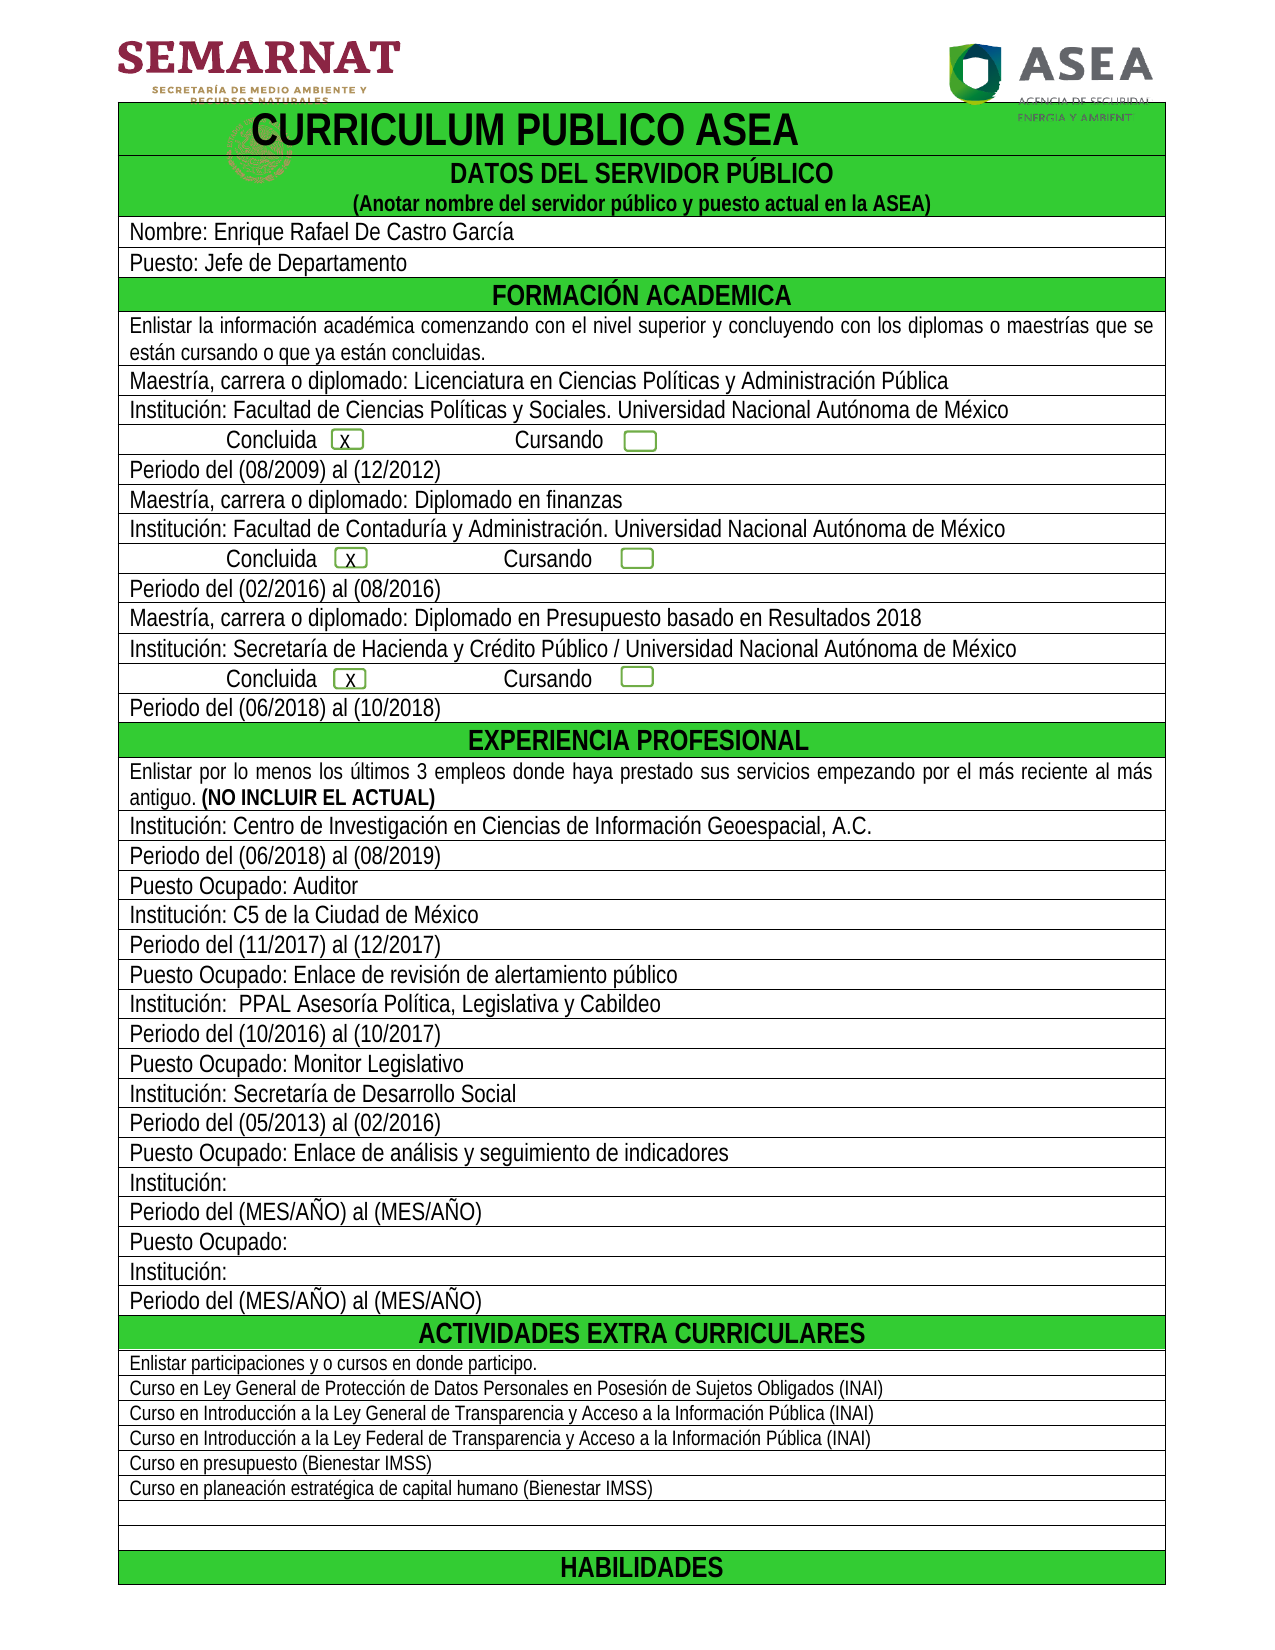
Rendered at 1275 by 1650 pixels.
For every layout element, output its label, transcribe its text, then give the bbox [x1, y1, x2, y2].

table_cell Institución: [119, 1168, 1165, 1196]
table_cell Enlistar por lo menos los últimos 3 empleos donde haya prestado sus servicios empezando por el más reciente al más antiguo. (NO INCLUIR EL ACTUAL) [119, 758, 1165, 810]
table_cell Concluida x Cursando [119, 664, 1165, 692]
table_cell Periodo del (06/2018) al (08/2019) [119, 841, 1165, 870]
table_cell [119, 1501, 1165, 1524]
table_cell Periodo del (MES/AÑO) al (MES/AÑO) [119, 1197, 1165, 1226]
table_cell DATOS DEL SERVIDOR PÚBLICO (Anotar nombre del servidor público y puesto actual en la ASEA) [119, 156, 1165, 216]
table_cell Periodo del (08/2009) al (12/2012) [119, 455, 1165, 483]
table_cell [119, 1526, 1165, 1549]
table_cell Periodo del (06/2018) al (10/2018) [119, 694, 1165, 722]
table_cell Maestría, carrera o diplomado: Licenciatura en Ciencias Políticas y Administración Pública [119, 366, 1165, 394]
table_cell Institución: PPAL Asesoría Política, Legislativa y Cabildeo [119, 990, 1165, 1018]
table_cell Curso en Introducción a la Ley General de Transparencia y Acceso a la Información Pública (INAI) [119, 1401, 1165, 1424]
table_cell Puesto: Jefe de Departamento [119, 248, 1165, 277]
table_cell Concluida x Cursando [119, 544, 1165, 573]
table_cell Periodo del (MES/AÑO) al (MES/AÑO) [119, 1286, 1165, 1315]
table_header CURRICULUM PUBLICO ASEA [119, 103, 1165, 155]
table_cell HABILIDADES [119, 1551, 1165, 1584]
table_cell Curso en Introducción a la Ley Federal de Transparencia y Acceso a la Información Pública (INAI) [119, 1426, 1165, 1449]
table_cell EXPERIENCIA PROFESIONAL [119, 723, 1165, 757]
table_cell Curso en planeación estratégica de capital humano (Bienestar IMSS) [119, 1476, 1165, 1499]
table_cell Concluida x Cursando [119, 425, 1165, 454]
table_cell Puesto Ocupado: Enlace de revisión de alertamiento público [119, 960, 1165, 988]
table_cell Institución: Facultad de Contaduría y Administración. Universidad Nacional Autónoma de México [119, 514, 1165, 543]
table_cell FORMACIÓN ACADEMICA [119, 278, 1165, 311]
table_cell Institución: Secretaría de Hacienda y Crédito Público / Universidad Nacional Autónoma de México [119, 634, 1165, 663]
table_cell Puesto Ocupado: Enlace de análisis y seguimiento de indicadores [119, 1138, 1165, 1167]
table_cell Periodo del (02/2016) al (08/2016) [119, 574, 1165, 602]
table_cell Periodo del (05/2013) al (02/2016) [119, 1108, 1165, 1137]
table_cell Puesto Ocupado: Auditor [119, 871, 1165, 899]
table_cell Periodo del (10/2016) al (10/2017) [119, 1019, 1165, 1048]
table_cell Puesto Ocupado: Monitor Legislativo [119, 1049, 1165, 1077]
table_cell Institución: [119, 1257, 1165, 1285]
table_cell Nombre: Enrique Rafael De Castro García [119, 217, 1165, 247]
table_cell ACTIVIDADES EXTRA CURRICULARES [119, 1316, 1165, 1349]
table_cell Maestría, carrera o diplomado: Diplomado en Presupuesto basado en Resultados 2018 [119, 603, 1165, 633]
table_cell Institución: Secretaría de Desarrollo Social [119, 1079, 1165, 1107]
table_cell Curso en Ley General de Protección de Datos Personales en Posesión de Sujetos Obligados (INAI) [119, 1376, 1165, 1399]
table_cell Periodo del (11/2017) al (12/2017) [119, 930, 1165, 959]
table_cell Maestría, carrera o diplomado: Diplomado en finanzas [119, 485, 1165, 513]
table_cell Enlistar la información académica comenzando con el nivel superior y concluyendo con los diplomas o maestrías que se están cursando o que ya están concluidas. [119, 312, 1165, 365]
table_cell Institución: Centro de Investigación en Ciencias de Información Geoespacial, A.C. [119, 811, 1165, 840]
table_cell Curso en presupuesto (Bienestar IMSS) [119, 1451, 1165, 1474]
table_cell Institución: C5 de la Ciudad de México [119, 900, 1165, 929]
table_cell Puesto Ocupado: [119, 1227, 1165, 1256]
table_cell Institución: Facultad de Ciencias Políticas y Sociales. Universidad Nacional Autónoma de México [119, 396, 1165, 424]
table_cell Enlistar participaciones y o cursos en donde participo. [119, 1351, 1165, 1374]
